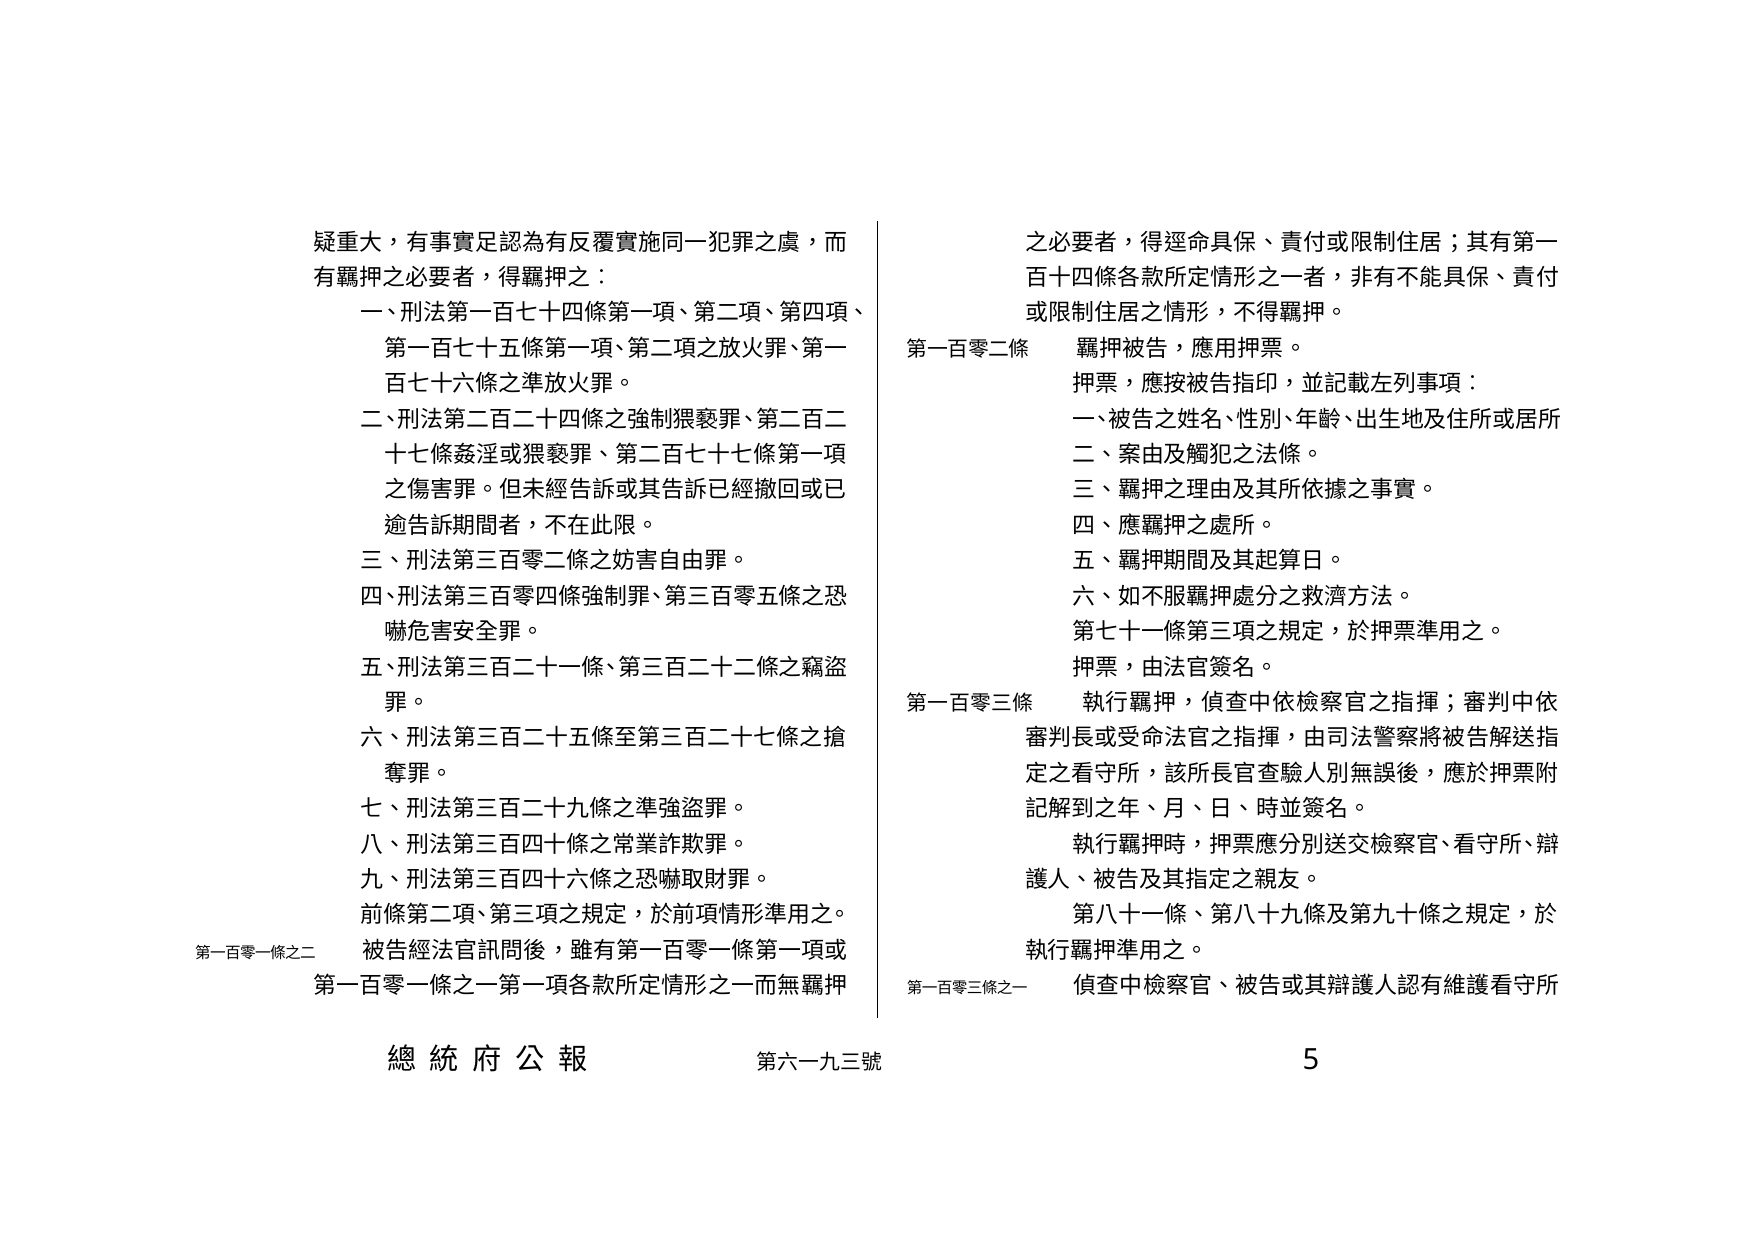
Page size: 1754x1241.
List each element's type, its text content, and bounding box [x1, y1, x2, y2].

text 第一百零二條 羈押被告，應用押票。 [907, 328, 1559, 363]
text 一、被告之姓名、性別、年齡、出生地及住所或居所。 [1072, 399, 1559, 434]
text 五、刑法第三百二十一條、第三百二十二條之竊盜罪。 [360, 647, 847, 717]
text 第一百零三條之一 偵查中檢察官、被告或其辯護人認有維護看守所 [907, 965, 1559, 1001]
text 六、如不服羈押處分之救濟方法。 [1072, 576, 1559, 611]
text 三、羈押之理由及其所依據之事實。 [1072, 469, 1559, 505]
text 疑重大，有事實足認為有反覆實施同一犯罪之虞，而有羈押之必要者，得羈押之︰ [195, 222, 847, 292]
text 第八十一條、第八十九條及第九十條之規定，於執行羈押準用之。 [1025, 894, 1559, 965]
text 第一百零三條 執行羈押，偵查中依檢察官之指揮；審判中依審判長或受命法官之指揮，由司法警察將被告解送指定之看守所，該所長官查驗人別無誤後，應於押票附記解到之年、月、日、時並簽名。 [907, 682, 1559, 824]
text 之必要者，得逕命具保、責付或限制住居；其有第一百十四條各款所定情形之一者，非有不能具保、責付或限制住居之情形，不得羈押。 [907, 222, 1559, 328]
text 八、刑法第三百四十條之常業詐欺罪。 [360, 824, 847, 859]
text 四、刑法第三百零四條強制罪、第三百零五條之恐嚇危害安全罪。 [360, 576, 847, 647]
text 二、刑法第二百二十四條之強制猥褻罪、第二百二十七條姦淫或猥褻罪、第二百七十七條第一項之傷害罪。但未經告訴或其告訴已經撤回或已逾告訴期間者，不在此限。 [360, 399, 847, 540]
text 九、刑法第三百四十六條之恐嚇取財罪。 [360, 859, 847, 894]
text 六、刑法第三百二十五條至第三百二十七條之搶奪罪。 [360, 717, 847, 788]
text 第七十一條第三項之規定，於押票準用之。 [1025, 611, 1559, 647]
text 一、刑法第一百七十四條第一項、第二項、第四項、第一百七十五條第一項、第二項之放火罪、第一百七十六條之準放火罪。 [360, 292, 847, 399]
text 五、羈押期間及其起算日。 [1072, 540, 1559, 576]
text 三、刑法第三百零二條之妨害自由罪。 [360, 540, 847, 576]
text 前條第二項、第三項之規定，於前項情形準用之。 [313, 894, 847, 930]
text 七、刑法第三百二十九條之準強盜罪。 [360, 788, 847, 824]
text 押票，由法官簽名。 [1025, 647, 1559, 682]
text 執行羈押時，押票應分別送交檢察官、看守所、辯護人、被告及其指定之親友。 [1025, 824, 1559, 894]
text 第一百零一條之二 被告經法官訊問後，雖有第一百零一條第一項或第一百零一條之一第一項各款所定情形之一而無羈押 [195, 930, 847, 1001]
text 四、應羈押之處所。 [1072, 505, 1559, 540]
text 二、案由及觸犯之法條。 [1072, 434, 1559, 469]
text 押票，應按被告指印，並記載左列事項︰ [1025, 363, 1559, 399]
